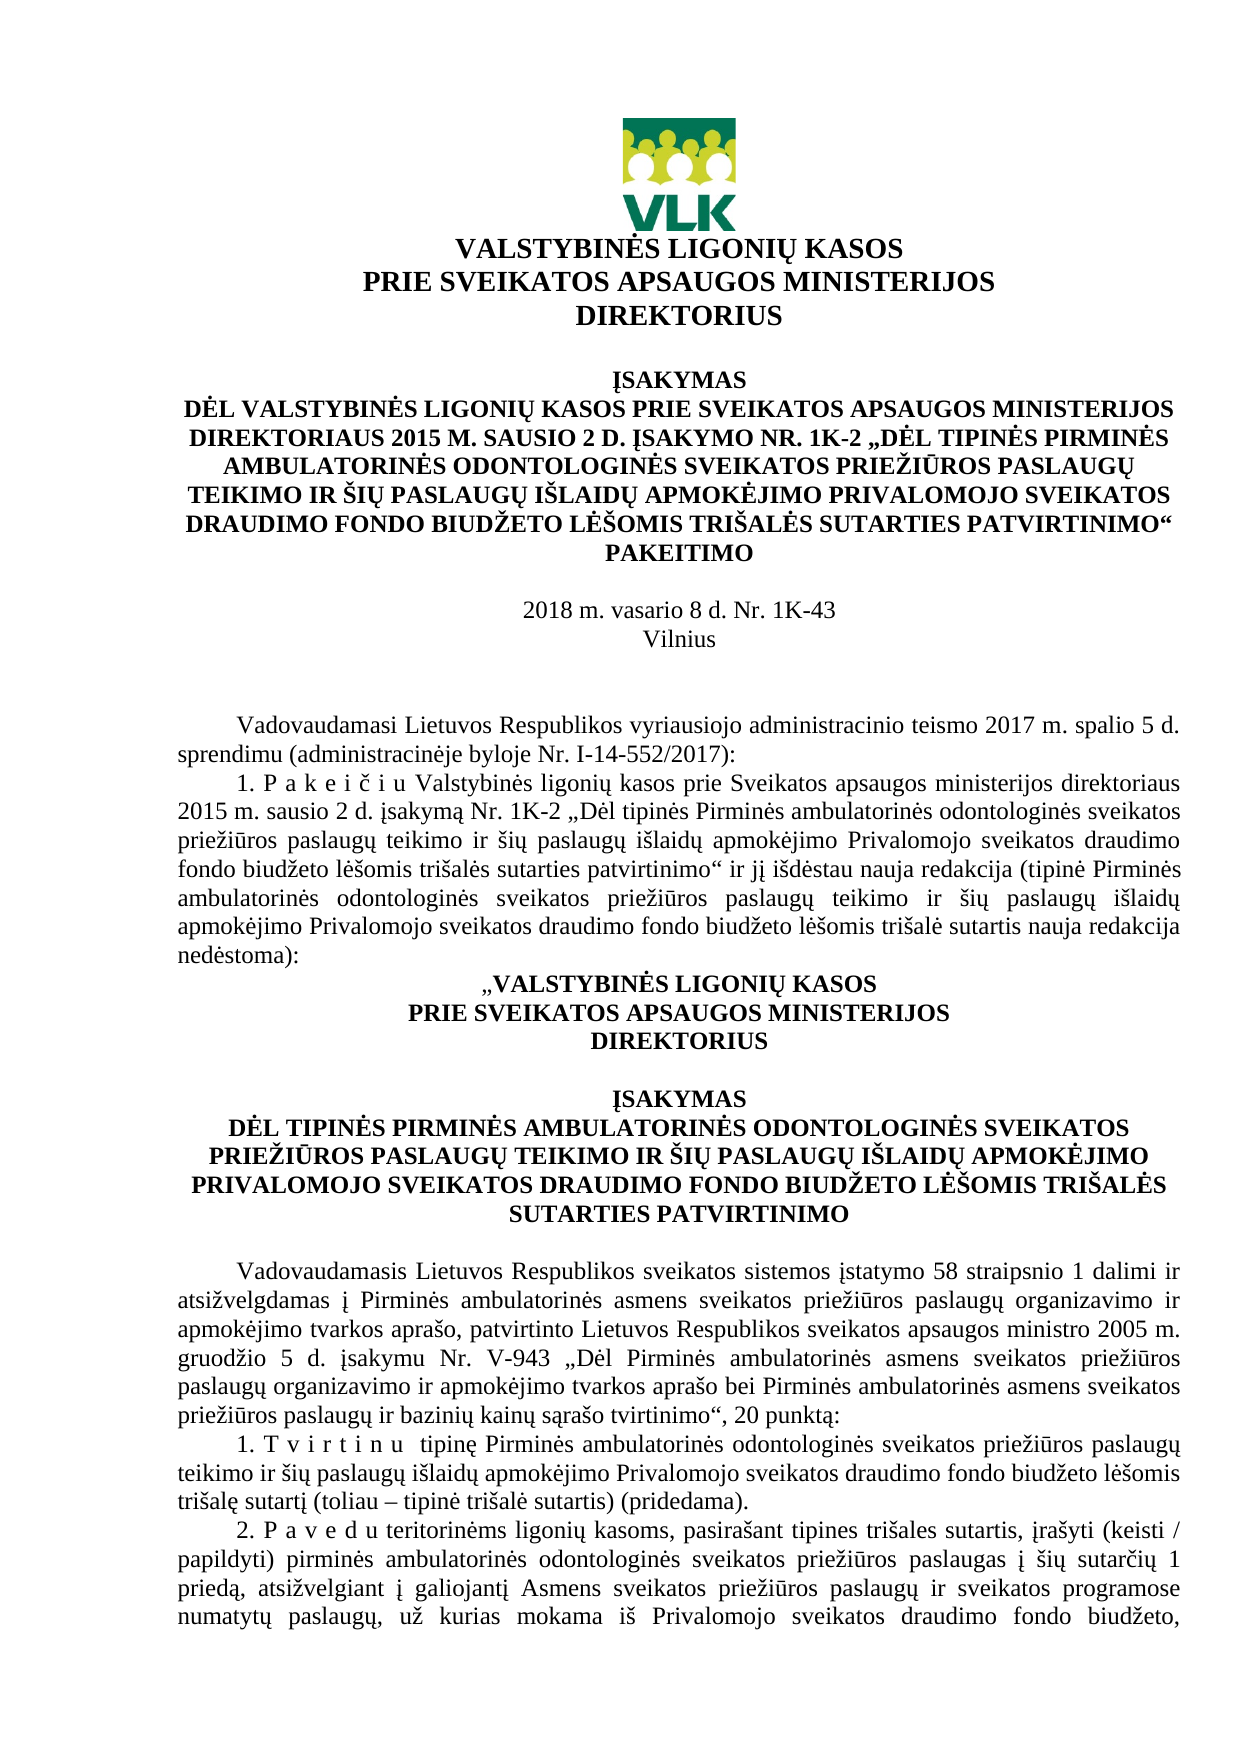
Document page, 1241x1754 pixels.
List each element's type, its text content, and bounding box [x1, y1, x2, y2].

text PRIE SVEIKATOS APSAUGOS MINISTERIJOS [177, 264, 1181, 298]
text ĮSAKYMAS [177, 365, 1181, 394]
text Vadovaudamasi Lietuvos Respublikos vyriausiojo administracinio teismo 2017 m. spalio 5 d. sprendimu (administracinėje byloje Nr. I-14-552/2017): [177, 710, 1181, 768]
text DIREKTORIUS [177, 1026, 1181, 1055]
text ĮSAKYMAS [177, 1084, 1181, 1113]
text 1. T v i r t i n u tipinę Pirminės ambulatorinės odontologinės sveikatos priežiūros paslaugų teikimo ir šių paslaugų išlaidų apmokėjimo Privalomojo sveikatos draudimo fondo biudžeto lėšomis trišalę sutartį (toliau – tipinė trišalė sutartis) (pridedama). [177, 1429, 1181, 1515]
text 1. P a k e i č i u Valstybinės ligonių kasos prie Sveikatos apsaugos ministerijos direktoriaus 2015 m. sausio 2 d. įsakymą Nr. 1K-2 „Dėl tipinės Pirminės ambulatorinės odontologinės sveikatos priežiūros paslaugų teikimo ir šių paslaugų išlaidų apmokėjimo Privalomojo sveikatos draudimo fondo biudžeto lėšomis trišalės sutarties patvirtinimo“ ir jį išdėstau nauja redakcija (tipinė Pirminės ambulatorinės odontologinės sveikatos priežiūros paslaugų teikimo ir šių paslaugų išlaidų apmokėjimo Privalomojo sveikatos draudimo fondo biudžeto lėšomis trišalė sutartis nauja redakcija nedėstoma): [177, 768, 1181, 969]
text DĖL TIPINĖS PIRMINĖS AMBULATORINĖS ODONTOLOGINĖS SVEIKATOS PRIEŽIŪROS PASLAUGŲ TEIKIMO IR ŠIŲ PASLAUGŲ IŠLAIDŲ APMOKĖJIMO PRIVALOMOJO SVEIKATOS DRAUDIMO FONDO BIUDŽETO LĖŠOMIS TRIŠALĖS SUTARTIES PATVIRTINIMO [177, 1113, 1181, 1228]
text 2. P a v e d u teritorinėms ligonių kasoms, pasirašant tipines trišales sutartis, įrašyti (keisti / papildyti) pirminės ambulatorinės odontologinės sveikatos priežiūros paslaugas į šių sutarčių 1 priedą, atsižvelgiant į galiojantį Asmens sveikatos priežiūros paslaugų ir sveikatos programose numatytų paslaugų, už kurias mokama iš Privalomojo sveikatos draudimo fondo biudžeto, [177, 1515, 1181, 1630]
text Vadovaudamasis Lietuvos Respublikos sveikatos sistemos įstatymo 58 straipsnio 1 dalimi ir atsižvelgdamas į Pirminės ambulatorinės asmens sveikatos priežiūros paslaugų organizavimo ir apmokėjimo tvarkos aprašo, patvirtinto Lietuvos Respublikos sveikatos apsaugos ministro 2005 m. gruodžio 5 d. įsakymu Nr. V-943 „Dėl Pirminės ambulatorinės asmens sveikatos priežiūros paslaugų organizavimo ir apmokėjimo tvarkos aprašo bei Pirminės ambulatorinės asmens sveikatos priežiūros paslaugų ir bazinių kainų sąrašo tvirtinimo“, 20 punktą: [177, 1256, 1181, 1429]
text DIREKTORIUS [177, 298, 1181, 332]
text Vilnius [177, 624, 1181, 653]
text PRIE SVEIKATOS APSAUGOS MINISTERIJOS [177, 998, 1181, 1026]
text VALSTYBINĖS LIGONIŲ KASOS [177, 231, 1181, 264]
text 2018 m. vasario 8 d. Nr. 1K-43 [177, 595, 1181, 624]
text „VALSTYBINĖS LIGONIŲ KASOS [177, 969, 1181, 998]
text DĖL VALSTYBINĖS LIGONIŲ KASOS PRIE SVEIKATOS APSAUGOS MINISTERIJOS DIREKTORIAUS 2015 M. SAUSIO 2 D. ĮSAKYMO NR. 1K-2 „DĖL TIPINĖS PIRMINĖS AMBULATORINĖS ODONTOLOGINĖS SVEIKATOS PRIEŽIŪROS PASLAUGŲ TEIKIMO IR ŠIŲ PASLAUGŲ IŠLAIDŲ APMOKĖJIMO PRIVALOMOJO SVEIKATOS DRAUDIMO FONDO BIUDŽETO LĖŠOMIS TRIŠALĖS SUTARTIES PATVIRTINIMO“ PAKEITIMO [177, 394, 1181, 566]
